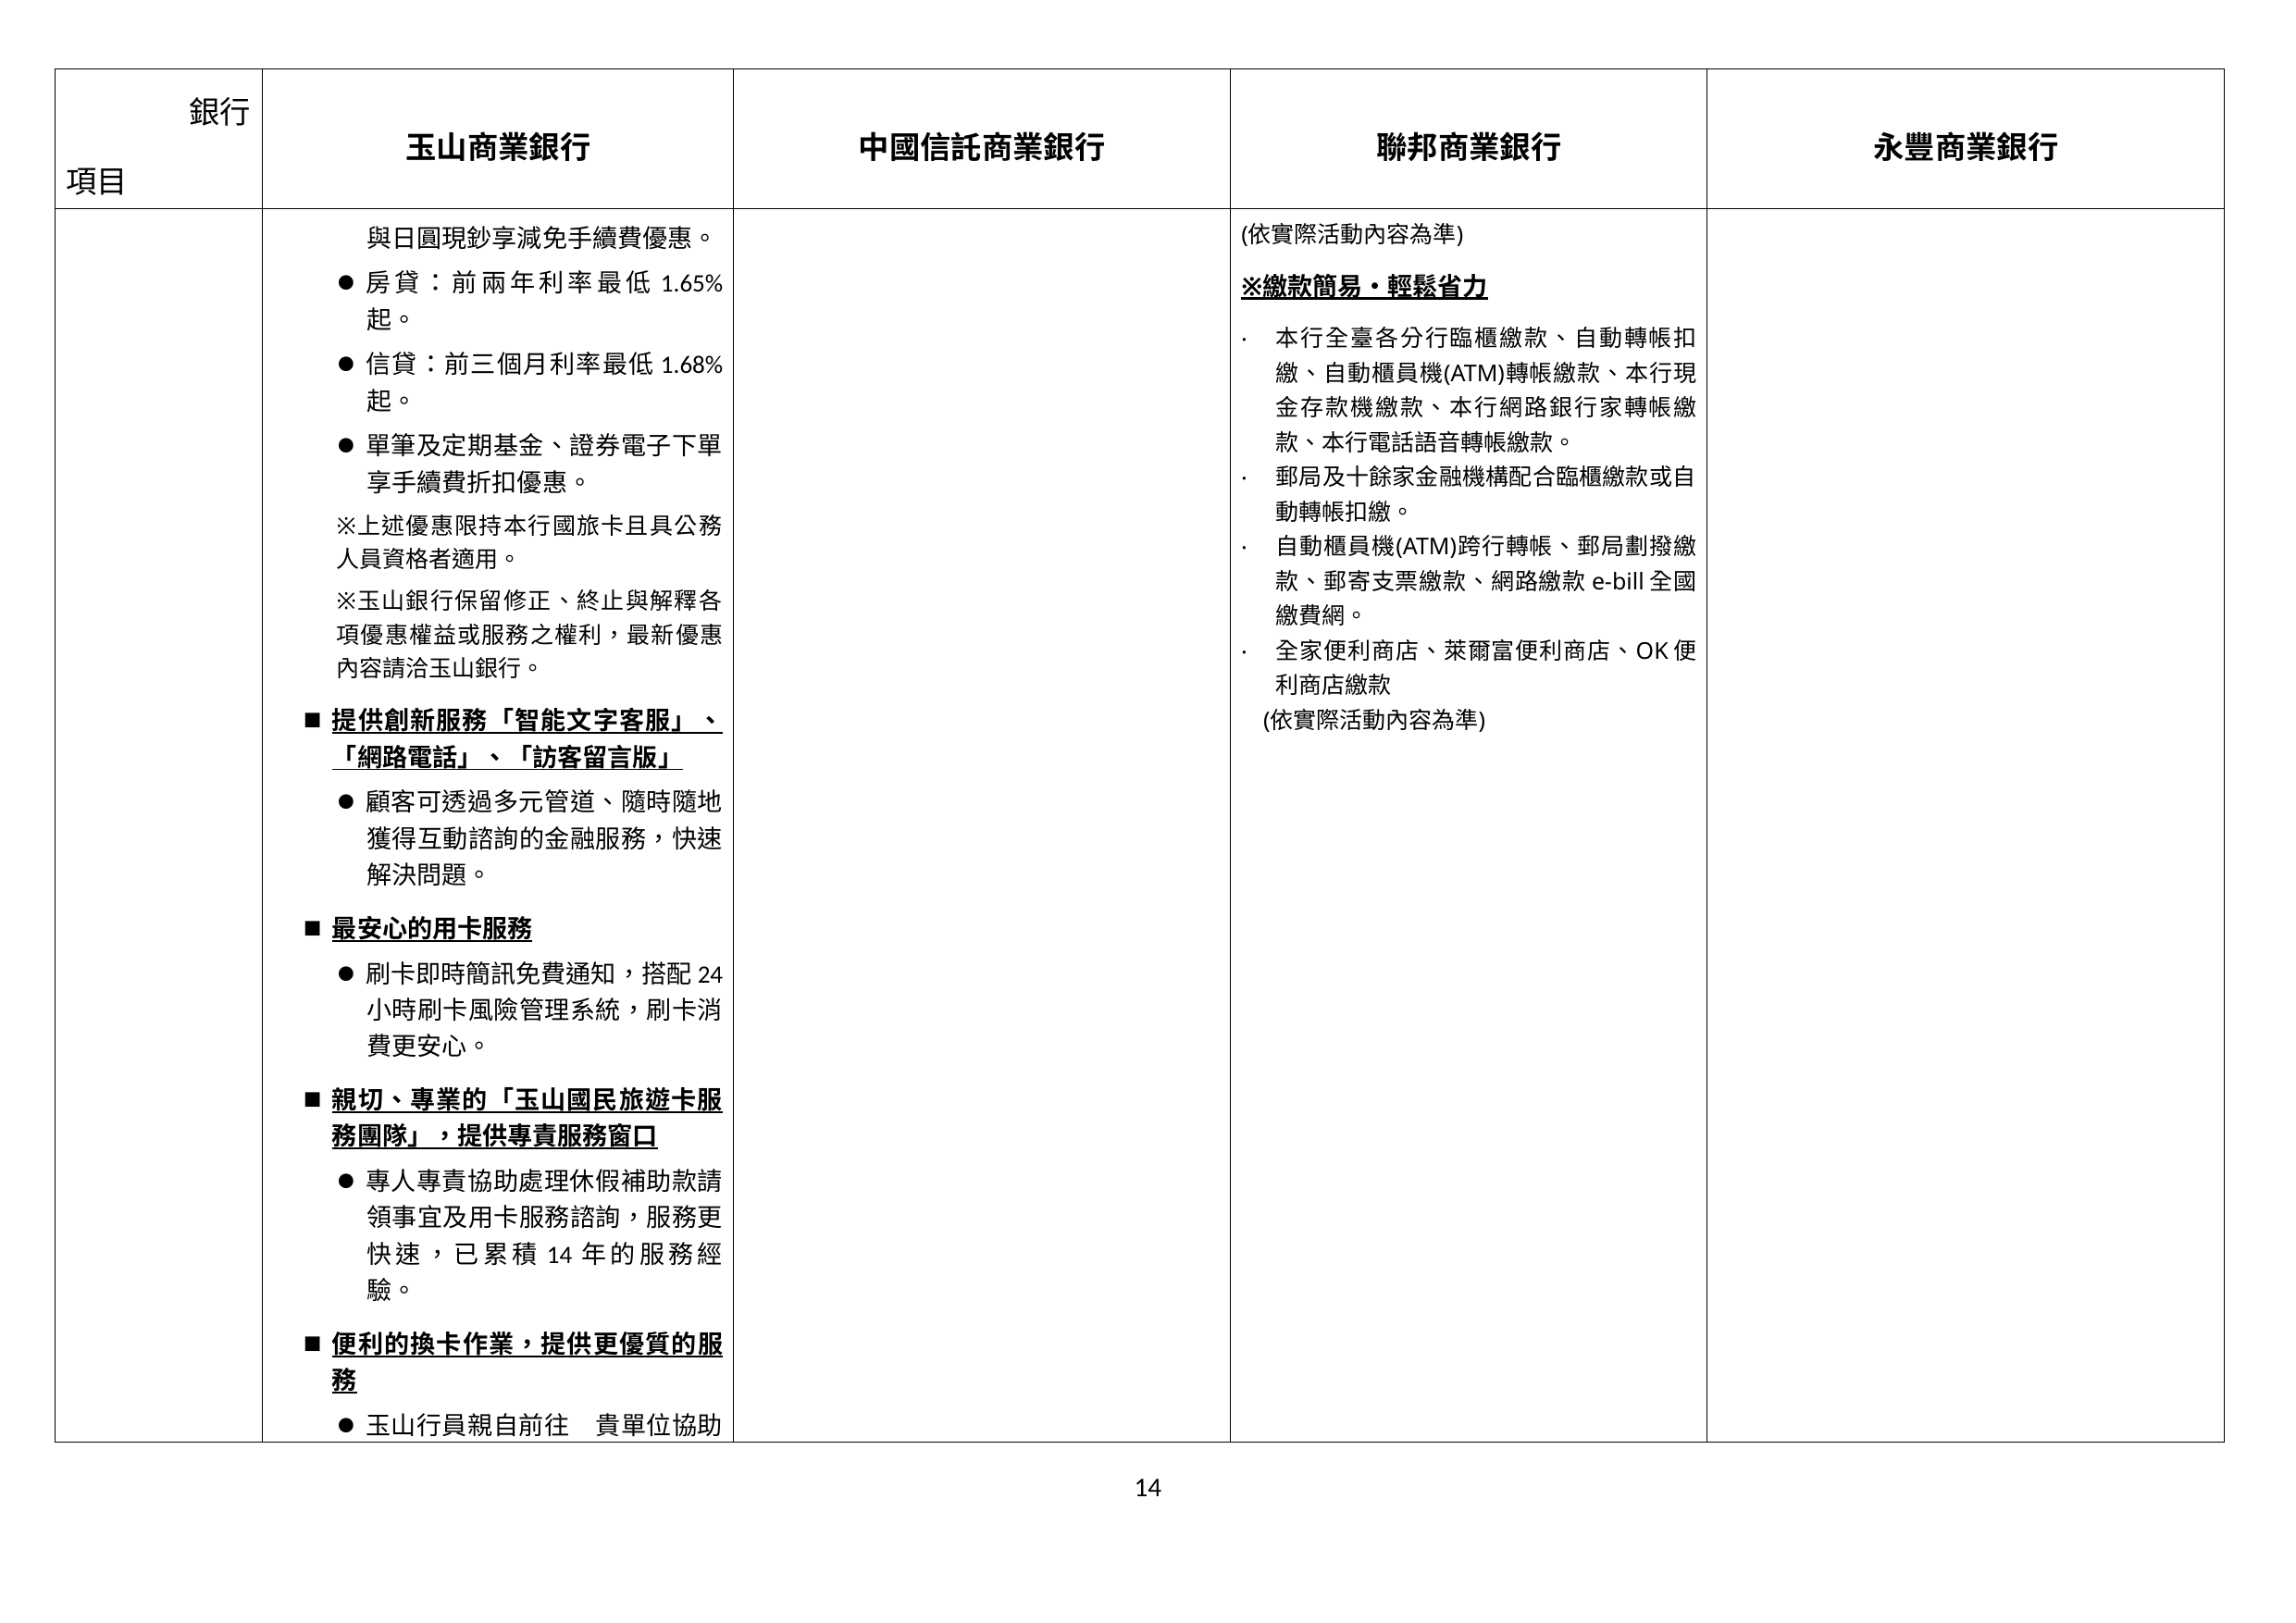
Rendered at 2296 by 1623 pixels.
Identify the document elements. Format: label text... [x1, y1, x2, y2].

table_header 聯邦商業銀行 [1231, 69, 1706, 208]
table_cell (依實際活動內容為準) ※繳款簡易‧輕鬆省力 本行全臺各分行臨櫃繳款、自動轉帳扣繳、自動櫃員機(ATM)轉帳繳款、本行現金存款機繳款、本行網路銀行家轉帳繳款、本行電話語音轉帳繳款。 郵局及十餘家金融機構配合臨櫃繳款或自動轉帳扣繳。 自動櫃員機(ATM)跨行轉帳、郵局劃撥繳款、郵寄支票繳款、網路繳款e-bill全國繳費網。 全家便利商店、萊爾富便利商店、OK便利商店繳款 (依實際活動內容為準) [1231, 209, 1706, 1442]
table_header 永豐商業銀行 [1707, 69, 2224, 208]
table_cell 廠商進行策略聯 繳信用卡款及中華電信語音指定稅款免手續費 至永豐繳費網繳交信用卡款不收手續費，讓您繳款超方便。 以「永豐國民旅遊卡」透過中華電信語音繳納以下費用：汽車燃料使用費30元；中華電信電信費用10元；交通罰鍰20元；汽(機)車行照規費20元；地價稅30元；汽(機)車使用牌照稅30元；房屋稅30元；每筆手續費金額將退回次月帳單。 行動銀行LBS衞星定位系統 隨時掌握永豐國民旅遊卡商店優惠，讓您走到哪，優惠到哪！ 行動優惠及紅利兌換服務 提供永豐卡友信用卡專屬應用程式-永豐錢包，功能包含： LBS行動定位服務：開啟應用程式，點選商店優惠，即會提供鄰近永豐卡折扣優惠商家。 行動紅利兌換：提供百餘種紅利商品優惠票券，包出示即享、電子票券、實體票券服務，並提供整合優惠券及查詢之功能。 繳款便利 e-Bill全國繳費網 24小時網路銀行轉帳;自動櫃員機(ATM)轉帳 金融機構自動轉帳扣繳：可在永豐銀行各分行、郵局及其他指定金融行庫帳戶自動扣繳 可於全國4大連鎖便利商店繳款(7-11、全家、萊爾富、OK) 臨櫃繳款：可在永豐銀行各分行或郵局各分支局繳款 郵政劃撥及匯款繳款 加油類回饋活動 於全國加油站刷永豐信用卡加油，享自助加油每公升降1.2元、人工加油每公升降0.9元。 (2017年新增西歐、福懋加油站) 美食優惠 不定期提供台北凱撒大飯店、台北天成大飯店、福容大飯店連鎖集團、台北花園大酒店…等用餐享定價9折起之優惠。 國旅卡優質信貸利率前三期1.88%，第四期起2.4% ( I+1.33%)機動，手續費優惠價3,000元。 生活秘書專屬服務 提供商業服務諮詢與安排、餐廳資訊諮詢與預訂、特定禮品找尋及送達、表演活動門票訂購服務安排、高爾夫球場地資訊諮詢與預訂安排、海外緊急救援服務安排及海外旅遊服務安排。 消費簡訊 國內一般消費不限金額即時性簡訊通知。 高鐵購票服務 免申請，可用生日密碼於台灣高鐵售票機刷卡購票。 代繳公共事業費用：如水費、電費、瓦斯費、電信費及各項核定稅，帳單管理更便利。 刷卡繳學費服務：可刷卡繳學費，並提供分期付款服務，目前已有500家學校配合此項服務。 停車費代繳服務：代扣台北市、新北市、、桃園市、台中市、台南市、高雄市停車費服務，免收手續費，讓您不必再擔心忘了繳費。 預借現金：不分國內、外，24小時提供您快速便捷的現金提領服務，讓您透過個人專屬「預借現金密碼」提領現金。 分期付款：單筆消費分期或帳單分期。 藝文活動購票優惠 不定期提供指定藝文活動演出購票優惠。 (上述優惠如有變動依本行公告為準) [1707, 209, 2224, 1442]
table_cell [734, 209, 1230, 1442]
table_cell 知名餐飲美食特店優惠 結合特色商圈及地方活動，提供刷卡專屬優惠，如：西門商圈、公館商圈、永康商圈、晴光商圈、宜蘭國際童玩節…等。 上千家連鎖美食、各國特色料理、主題風格餐廳、在地人氣美食等特約商店，享專屬刷卡折扣優惠： ※本行將持續新增優質知名餐飲特店優惠，請上玉山網站查詢。 0%利率分期付款服務 全國超過10,000多家之分期特約商店，提供分期0利率商品或服務： ※本行將持續新增更多分期付款特店優惠，請上玉山網站查詢。 百貨公司刷卡滿額贈禮 與全國知名百貨公司合作，配合檔期推出豐富、超值的刷卡滿額禮或禮券優惠。 最便利的繳款方式 ATM轉帳繳款:免收跨行轉帳手續費。 可在玉山銀行、郵局及其他約376家指定金融行庫開戶，可辦理自動轉帳扣款。 便利商店繳款：可至7-Eleven/全家/萊爾富/OK超商繳付當期帳單(最高為2萬元，免收手續費)。 臨櫃繳款：可至玉山銀行各分行及郵局臨櫃繳款。 全國繳費網：免收手續費 可使用玉山網路銀行或電話語音轉帳繳款，郵政劃撥繳款。 ※相關細則，請上玉山網站查詢。 藝文活動購票優惠 不定期舉辦藝文活動及購票優惠（如：維也納合唱團、冰雪奇緣冰紛特展、柏林愛樂十二把大提琴、張正傑親子音樂會、ROBOT KITTY未來樂園、恆春民謠音樂季、合唱演出、展覽會、音樂會、藝文劇場…等）。 玉山獨家 刷國旅卡繳綜所稅、房屋稅、牌照稅、地價稅、及學費獨享6期0利率優惠（免手續費） 玉山獨家 首次辦理玉山帳戶自動扣繳信用卡款贈送「7-ELEVEN現金抵用券100元」 首次申辦水/電/瓦斯/電信費/停車費代繳（任一項），贈送「7-ELEVEN現金抵用券100元」 首次申辦eTag自動儲值且成功，贈「eTag儲值金100元」 (詳細權益及注意事項請見本行網站公告，活動期間至105/12/31，新優惠內容即將公告) 玉山獨家 玉山Wallet手機就是國旅卡 使用玉山Wallet App綁定國旅卡，一般消費享1.2%現金回饋 (活動期間106/1/1-12/31，新優惠內容之詳細權益及注意事項即將於本行網站公告) 下載玉山Walle App並首次綁定玉山信用卡即可獲好禮4選1。 ※每歸戶上限1次 (詳細權益及注意事項請見本行網站公告，活動期間105/10/12-12/31，新優惠內容即將公告) ◎限Android 4.4以上且未經破解之手機，目前僅開放玉山Visa或MasterCard信用卡下載使用 玉山獨家 卡友貸圓夢專案 優惠利率第一段1.68% 貸款費用2,000元。 申辦玉山帳戶自動扣繳或附卡再減免1,000元。 免對保。 (詳細權益及注意事項請見本行網站公告，活動期間至106/12/31) 玉山獨家 10期免息分期付款 指定卡號或指定單筆消費(5,000元以上) 可享10期免息分期付款(免手續費，不再提供1%現金紅利回饋) (預借現金、稅費學費、公共事業費…等類別不適用，詳細優惠活動細則請參閱本行網站公告，活動期間至106/12/31) 存匯、房貸、信貸、基金、外幣、保險、證券…等專屬金融理財服務。 購買美元、歐元、港幣、人民幣與日圓現鈔享減免手續費優惠。 房貸：前兩年利率最低1.65%起。 信貸：前三個月利率最低1.68%起。 單筆及定期基金、證券電子下單享手續費折扣優惠。 ※上述優惠限持本行國旅卡且具公務人員資格者適用。 ※玉山銀行保留修正、終止與解釋各項優惠權益或服務之權利，最新優惠內容請洽玉山銀行。 提供創新服務「智能文字客服」、「網路電話」、「訪客留言版」 顧客可透過多元管道、隨時隨地獲得互動諮詢的金融服務，快速解決問題。 最安心的用卡服務 刷卡即時簡訊免費通知，搭配24小時刷卡風險管理系統，刷卡消費更安心。 親切、專業的「玉山國民旅遊卡服務團隊」，提供專責服務窗口 專人專責協助處理休假補助款請領事宜及用卡服務諮詢，服務更快速，已累積14年的服務經驗。 便利的換卡作業，提供更優質的服務 玉山行員親自前往 貴單位協助辦卡收件及用卡諮詢服務。 本行擁有多部先進的製卡設備與自動封裝系統，可提供快速、大量的製卡支援。 依各公務機關需求，同仁之檔案資料可透過e-mail 、傳真、網路傳檔系統、Web網頁直接操作等方式，節省人事單位之作業程序。 [263, 209, 733, 1442]
table_header 中國信託商業銀行 [734, 69, 1230, 208]
table_header 玉山商業銀行 [263, 69, 733, 208]
table_cell [56, 209, 262, 1442]
table_header 銀行 項目 [56, 69, 262, 208]
